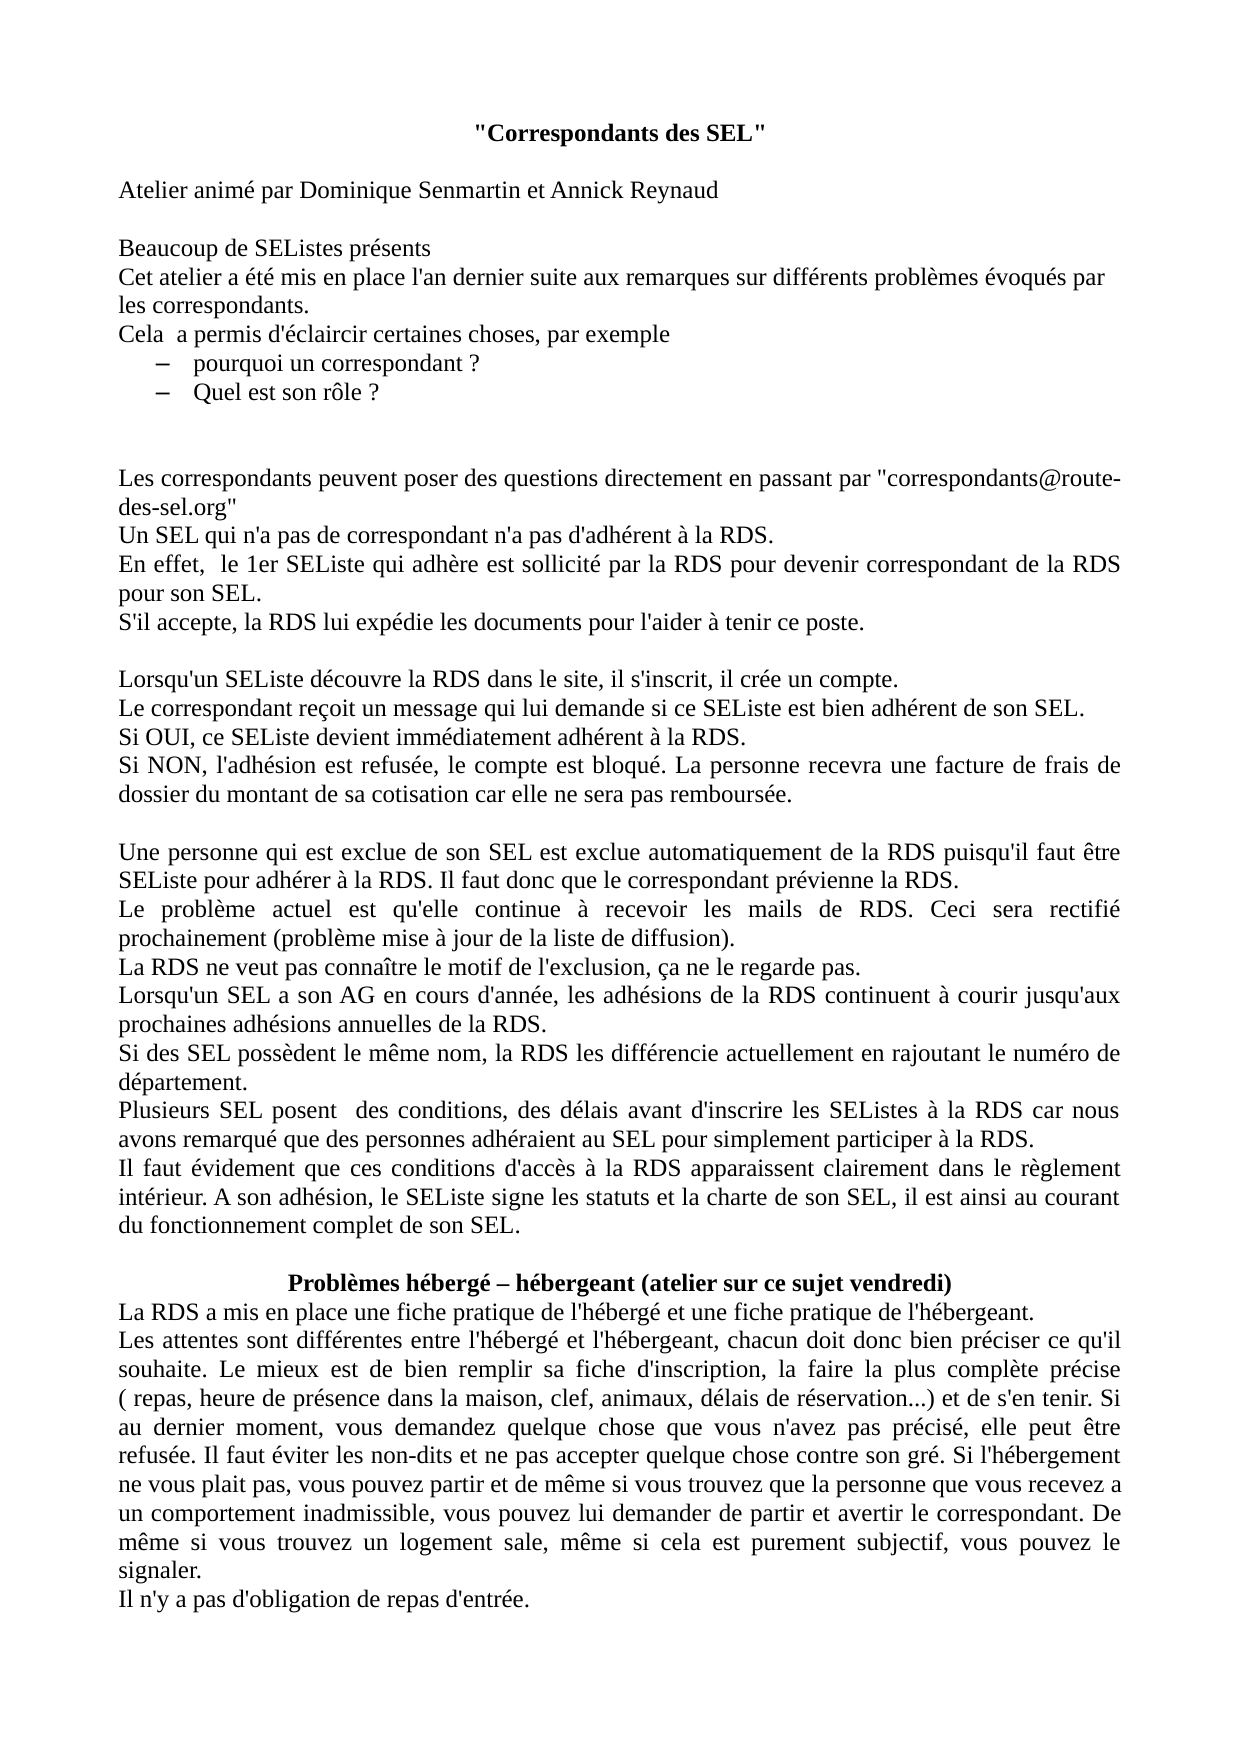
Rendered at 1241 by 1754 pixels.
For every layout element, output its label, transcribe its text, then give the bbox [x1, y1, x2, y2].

text Beaucoup de SEListes présents Cet atelier a été mis en place l'an dernier suite aux remarques sur différents problèmes évoqués par les correspondants. [118, 233, 1122, 319]
text Lorsqu'un SEL a son AG en cours d'année, les adhésions de la RDS continuent à courir jusqu'aux prochaines adhésions annuelles de la RDS. [118, 981, 1122, 1038]
text Cela a permis d'éclaircir certaines choses, par exemple [118, 319, 1122, 348]
text Si OUI, ce SEListe devient immédiatement adhérent à la RDS. [118, 722, 1122, 751]
text Si NON, l'adhésion est refusée, le compte est bloqué. La personne recevra une facture de frais de dossier du montant de sa cotisation car elle ne sera pas remboursée. [118, 751, 1122, 808]
text Un SEL qui n'a pas de correspondant n'a pas d'adhérent à la RDS. [118, 521, 1122, 549]
text Il n'y a pas d'obligation de repas d'entrée. [118, 1584, 1122, 1613]
text La RDS a mis en place une fiche pratique de l'hébergé et une fiche pratique de l'hébergeant. [118, 1297, 1122, 1326]
text Problèmes hébergé – hébergeant (atelier sur ce sujet vendredi) [118, 1268, 1122, 1297]
text Il faut évidement que ces conditions d'accès à la RDS apparaissent clairement dans le règlement intérieur. A son adhésion, le SEListe signe les statuts et la charte de son SEL, il est ainsi au courant du fonctionnement complet de son SEL. [118, 1153, 1122, 1239]
text "Correspondants des SEL" [118, 118, 1122, 147]
text Plusieurs SEL posent des conditions, des délais avant d'inscrire les SEListes à la RDS car nous avons remarqué que des personnes adhéraient au SEL pour simplement participer à la RDS. [118, 1096, 1122, 1153]
list pourquoi un correspondant ? [156, 348, 1122, 377]
list Quel est son rôle ? [156, 377, 1122, 406]
text En effet, le 1er SEListe qui adhère est sollicité par la RDS pour devenir correspondant de la RDS pour son SEL. [118, 549, 1122, 607]
text Lorsqu'un SEListe découvre la RDS dans le site, il s'inscrit, il crée un compte. [118, 664, 1122, 693]
text La RDS ne veut pas connaître le motif de l'exclusion, ça ne le regarde pas. [118, 952, 1122, 981]
text Une personne qui est exclue de son SEL est exclue automatiquement de la RDS puisqu'il faut être SEListe pour adhérer à la RDS. Il faut donc que le correspondant prévienne la RDS. [118, 837, 1122, 894]
text Les attentes sont différentes entre l'hébergé et l'hébergeant, chacun doit donc bien préciser ce qu'il souhaite. Le mieux est de bien remplir sa fiche d'inscription, la faire la plus complète précise ( repas, heure de présence dans la maison, clef, animaux, délais de réservation...) et de s'en tenir. Si au dernier moment, vous demandez quelque chose que vous n'avez pas précisé, elle peut être refusée. Il faut éviter les non-dits et ne pas accepter quelque chose contre son gré. Si l'hébergement ne vous plait pas, vous pouvez partir et de même si vous trouvez que la personne que vous recevez a un comportement inadmissible, vous pouvez lui demander de partir et avertir le correspondant. De même si vous trouvez un logement sale, même si cela est purement subjectif, vous pouvez le signaler. [118, 1326, 1122, 1584]
text Si des SEL possèdent le même nom, la RDS les différencie actuellement en rajoutant le numéro de département. [118, 1038, 1122, 1096]
text Le problème actuel est qu'elle continue à recevoir les mails de RDS. Ceci sera rectifié prochainement (problème mise à jour de la liste de diffusion). [118, 894, 1122, 952]
text Les correspondants peuvent poser des questions directement en passant par "correspondants@route-des-sel.org" [118, 463, 1122, 521]
text S'il accepte, la RDS lui expédie les documents pour l'aider à tenir ce poste. [118, 607, 1122, 636]
text Atelier animé par Dominique Senmartin et Annick Reynaud [118, 176, 1122, 204]
text Le correspondant reçoit un message qui lui demande si ce SEListe est bien adhérent de son SEL. [118, 693, 1122, 722]
